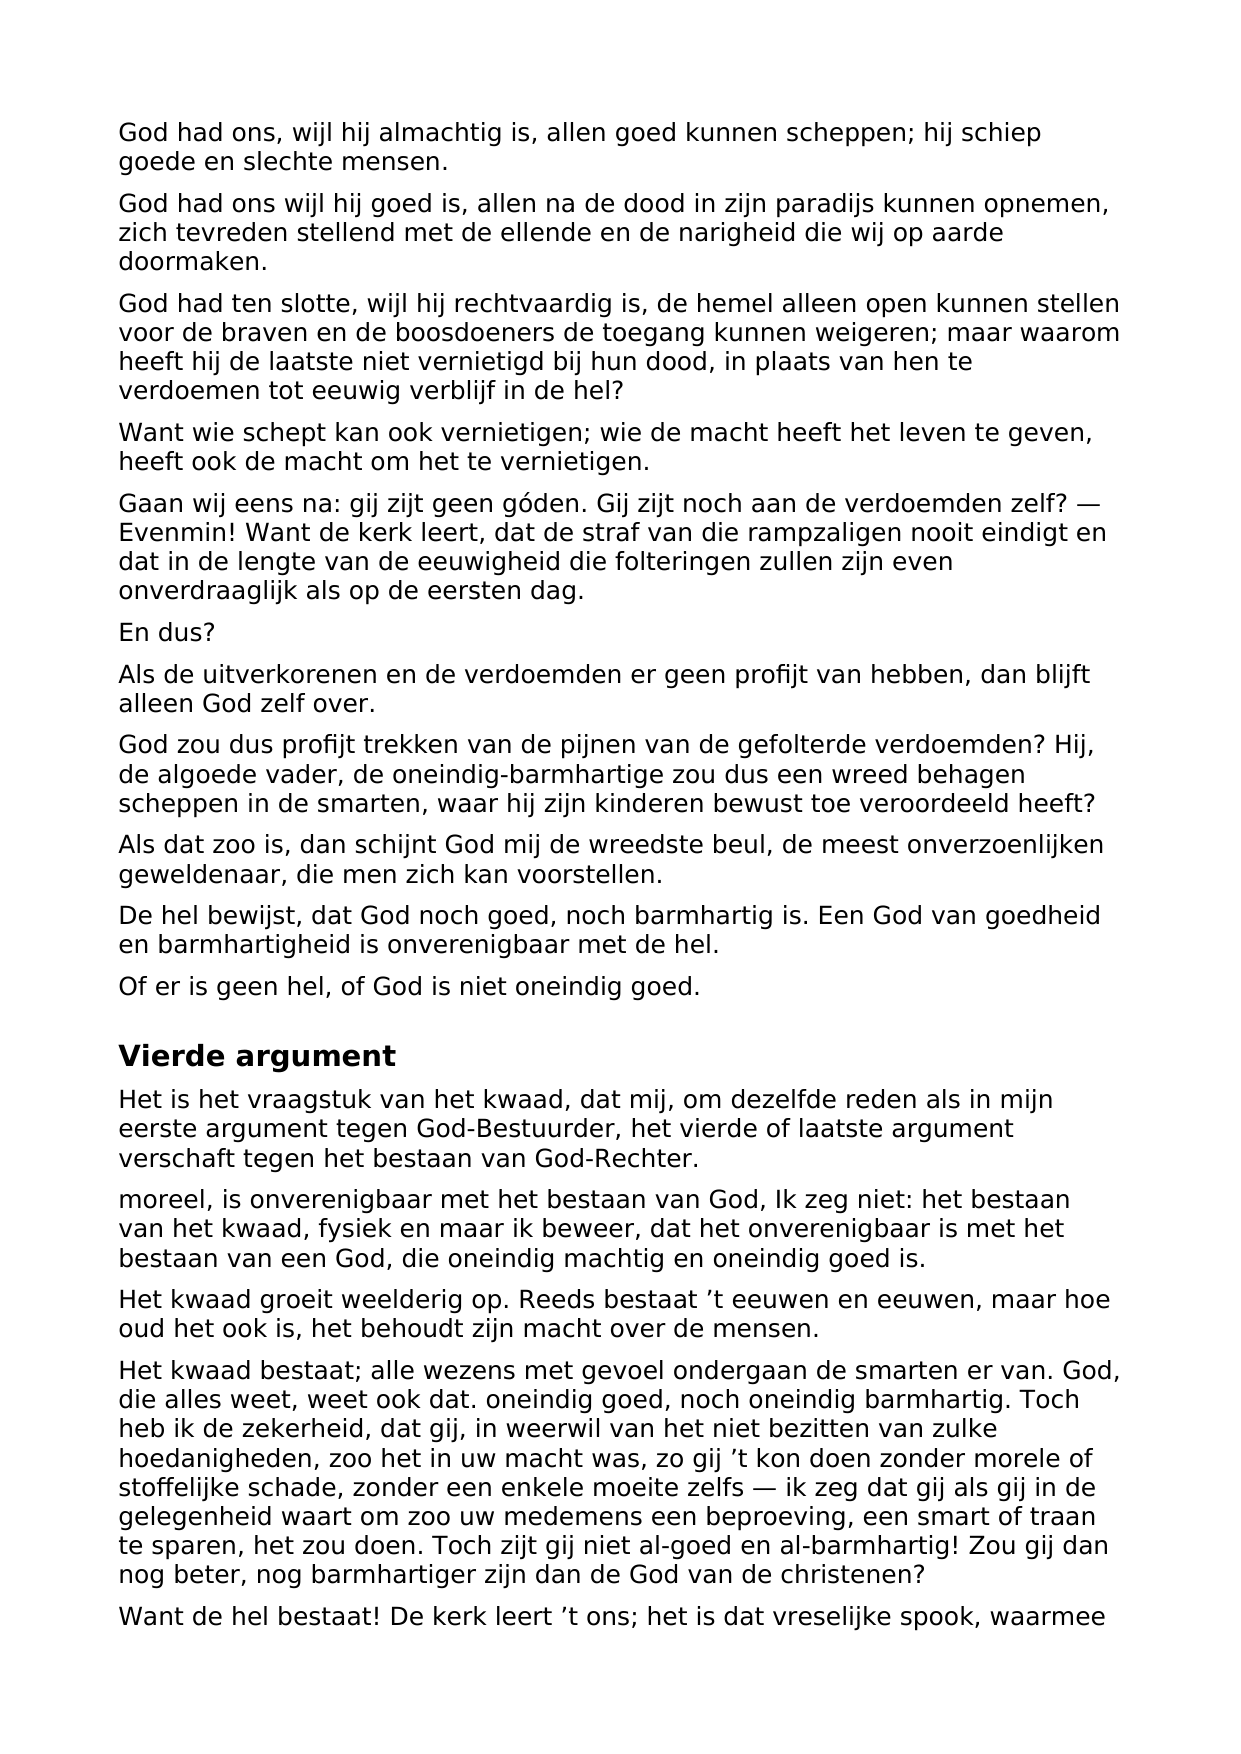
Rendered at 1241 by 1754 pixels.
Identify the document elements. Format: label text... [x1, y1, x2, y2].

subtitle Vierde argument [118, 1039, 1122, 1073]
text Het kwaad bestaat; alle wezens met gevoel ondergaan de smarten er van. God, die alles weet, weet ook dat. oneindig goed, noch oneindig barmhartig. Toch heb ik de zekerheid, dat gij, in weerwil van het niet bezitten van zulke hoedanigheden, zoo het in uw macht was, zo gij ’t kon doen zonder morele of stoffelijke schade, zonder een enkele moeite zelfs — ik zeg dat gij als gij in de gelegenheid waart om zoo uw medemens een beproeving, een smart of traan te sparen, het zou doen. Toch zijt gij niet al-goed en al-barmhartig! Zou gij dan nog beter, nog barmhartiger zijn dan de God van de christenen? [118, 1356, 1122, 1589]
text Want de hel bestaat! De kerk leert ’t ons; het is dat vreselijke spook, waarmee [118, 1602, 1122, 1631]
text En dus? [118, 618, 1122, 647]
text De hel bewijst, dat God noch goed, noch barmhartig is. Een God van goedheid en barmhartigheid is onverenigbaar met de hel. [118, 901, 1122, 960]
text Het is het vraagstuk van het kwaad, dat mij, om dezelfde reden als in mijn eerste argument tegen God-Bestuurder, het vierde of laatste argument verschaft tegen het bestaan van God-Rechter. [118, 1085, 1122, 1173]
text Of er is geen hel, of God is niet oneindig goed. [118, 972, 1122, 1001]
text Als de uitverkorenen en de verdoemden er geen profijt van hebben, dan blijft alleen God zelf over. [118, 660, 1122, 718]
text moreel, is onverenigbaar met het bestaan van God, Ik zeg niet: het bestaan van het kwaad, fysiek en maar ik beweer, dat het onverenigbaar is met het bestaan van een God, die oneindig machtig en oneindig goed is. [118, 1185, 1122, 1273]
text God zou dus profijt trekken van de pijnen van de gefolterde verdoemden? Hij, de algoede vader, de oneindig-barmhartige zou dus een wreed behagen scheppen in de smarten, waar hij zijn kinderen bewust toe veroordeeld heeft? [118, 731, 1122, 818]
text God had ons wijl hij goed is, allen na de dood in zijn paradijs kunnen opnemen, zich tevreden stellend met de ellende en de narigheid die wij op aarde doormaken. [118, 189, 1122, 276]
text God had ten slotte, wijl hij rechtvaardig is, de hemel alleen open kunnen stellen voor de braven en de boosdoeners de toegang kunnen weigeren; maar waarom heeft hij de laatste niet vernietigd bij hun dood, in plaats van hen te verdoemen tot eeuwig verblijf in de hel? [118, 289, 1122, 406]
text God had ons, wijl hij almachtig is, allen goed kunnen scheppen; hij schiep goede en slechte mensen. [118, 118, 1122, 176]
text Gaan wij eens na: gij zijt geen góden. Gij zijt noch aan de verdoemden zelf? — Evenmin! Want de kerk leert, dat de straf van die rampzaligen nooit eindigt en dat in de lengte van de eeuwigheid die folteringen zullen zijn even onverdraaglijk als op de eersten dag. [118, 489, 1122, 606]
text Het kwaad groeit weelderig op. Reeds bestaat ’t eeuwen en eeuwen, maar hoe oud het ook is, het behoudt zijn macht over de mensen. [118, 1285, 1122, 1344]
text Als dat zoo is, dan schijnt God mij de wreedste beul, de meest onverzoenlijken geweldenaar, die men zich kan voorstellen. [118, 831, 1122, 889]
text Want wie schept kan ook vernietigen; wie de macht heeft het leven te geven, heeft ook de macht om het te vernietigen. [118, 418, 1122, 476]
